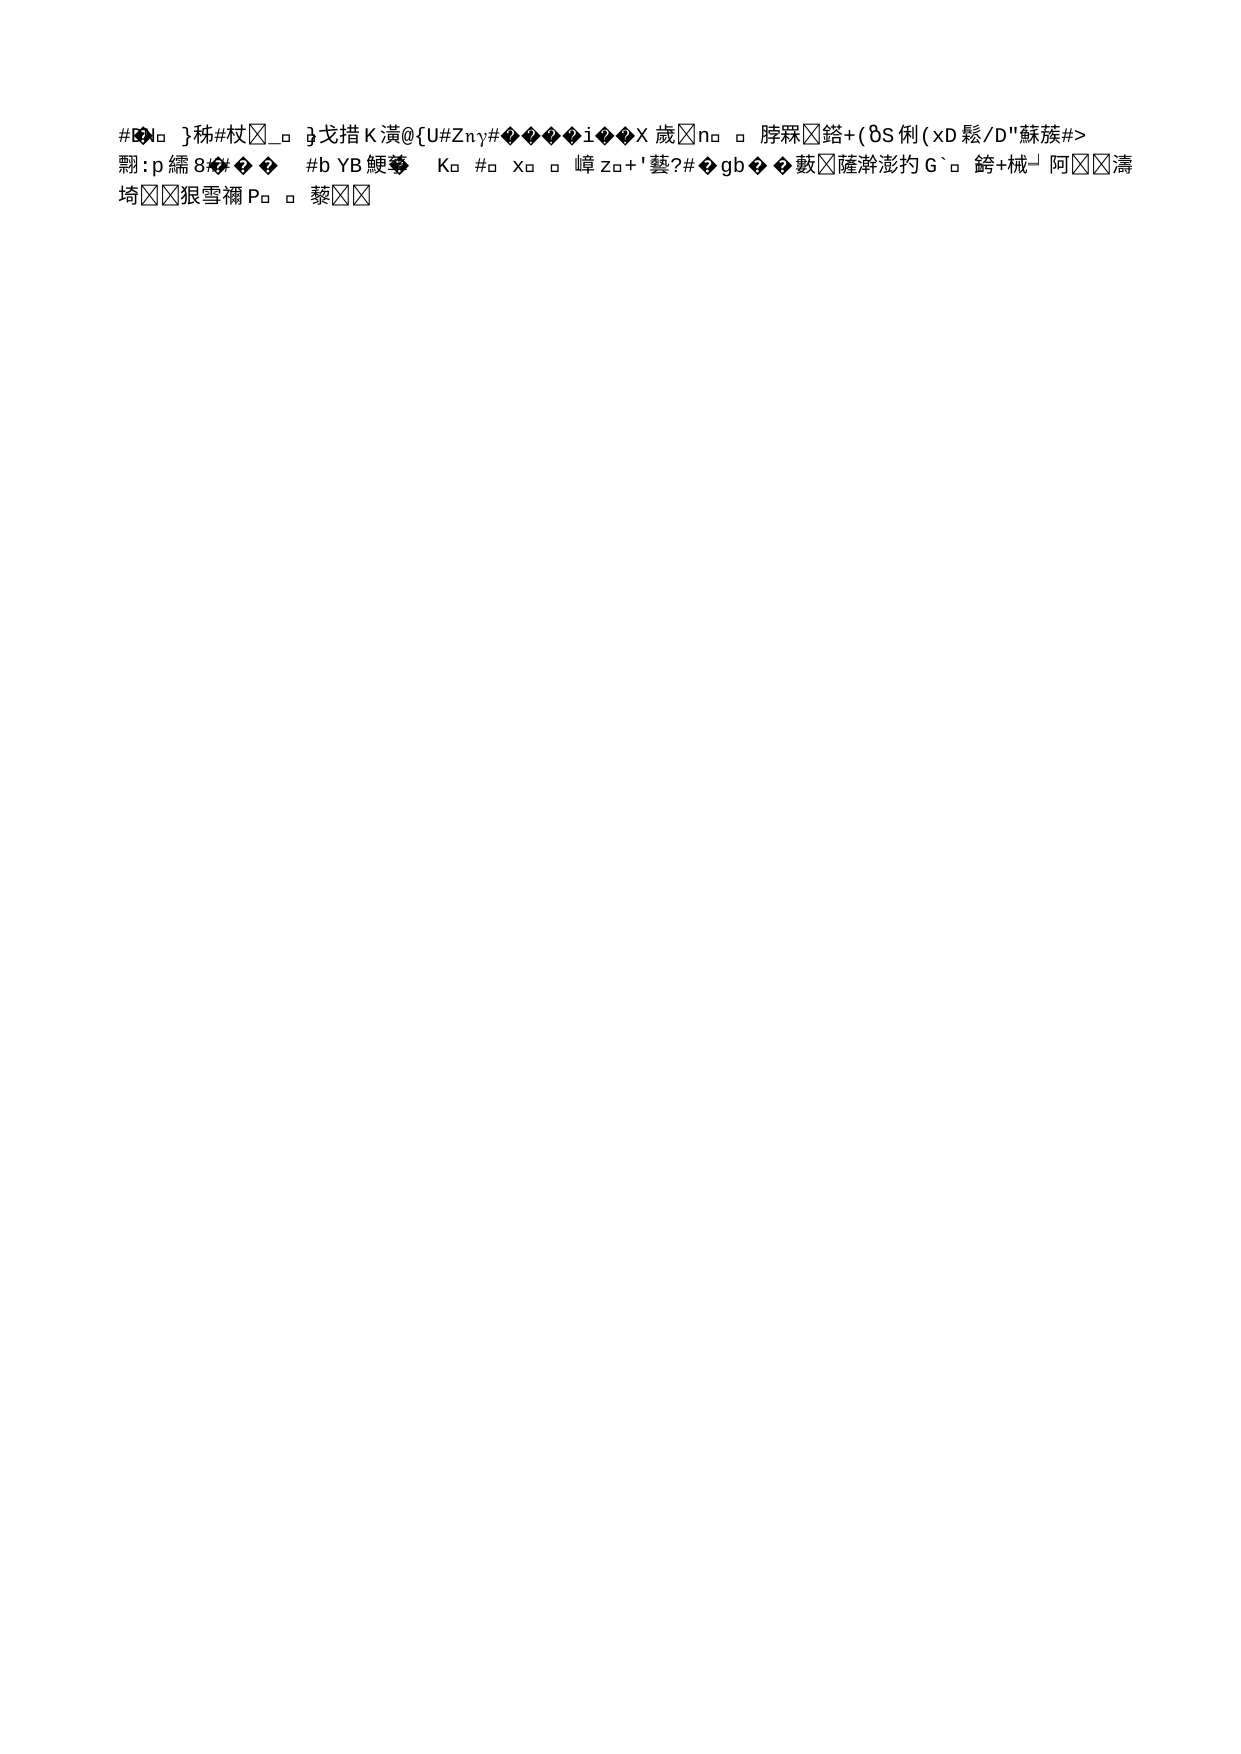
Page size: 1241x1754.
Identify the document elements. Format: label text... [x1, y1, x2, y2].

text #DN�}秭#杖_�}戈措K潢@{U#Z#����i��X歲�n��脖罧�鎝+(S俐(xD鬆/D"蘇蔟#>翲:p繻8##���#b YB鯁�孳K�#�x��嶂z+'藝?#�gb��藪�薩澣澎扚G`�銙+械╛阿�濤埼狠雪禰P��藜� [118, 118, 1122, 209]
